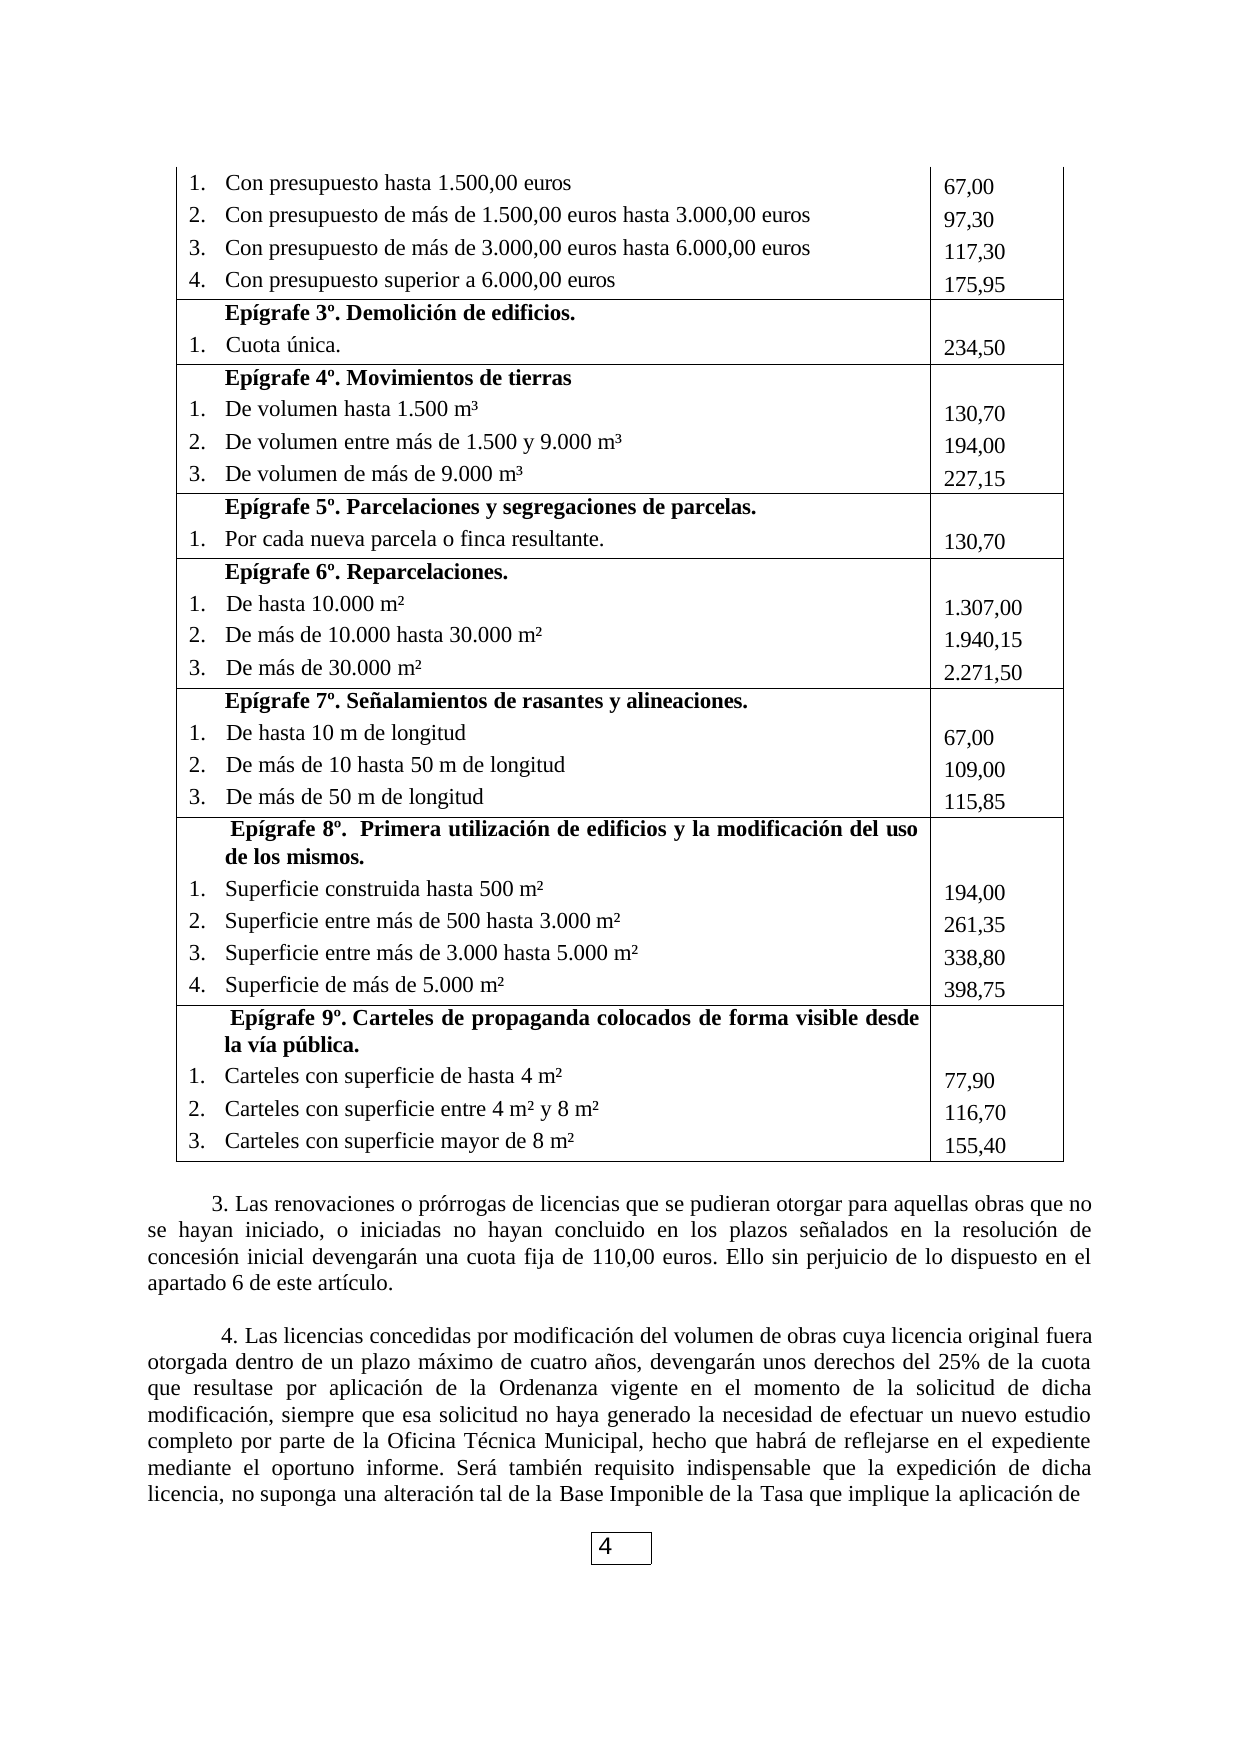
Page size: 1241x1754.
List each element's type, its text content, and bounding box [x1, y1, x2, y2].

table_cell 2. Carteles con superficie entre 4 m² y 8 m² [177, 1095, 930, 1128]
table_cell 1. Superficie construida hasta 500 m² [177, 873, 930, 908]
table_cell [931, 689, 1063, 717]
table_cell 194,00 [931, 873, 1063, 908]
table_cell Epígrafe 5º. Parcelaciones y segregaciones de parcelas. 1. Por cada nueva parcela o finca resultante. [177, 494, 930, 558]
table_cell Epígrafe 8º. Primera utilización de edificios y la modificación del uso [177, 818, 930, 843]
table_cell 175,95 [931, 267, 1063, 299]
table_cell Epígrafe 6º. Reparcelaciones. [177, 559, 930, 587]
table_cell 67,00 [931, 717, 1063, 752]
table_cell 1. Con presupuesto hasta 1.500,00 euros [177, 167, 930, 202]
table_cell 2. De más de 10 hasta 50 m de longitud [177, 752, 930, 784]
table_cell 117,30 [931, 234, 1063, 267]
table_cell [931, 1006, 1063, 1031]
table_cell 1.307,00 [931, 588, 1063, 622]
table_cell Epígrafe 9º. Carteles de propaganda colocados de forma visible desde [177, 1006, 930, 1031]
table_cell 2. Superficie entre más de 500 hasta 3.000 m² [177, 908, 930, 940]
table_cell Epígrafe 4º. Movimientos de tierras [177, 365, 930, 393]
table_cell 130,70 [931, 494, 1063, 558]
table_cell de los mismos. [177, 843, 930, 872]
table_cell 1. De volumen hasta 1.500 m³ [177, 393, 930, 428]
table_cell 3. Carteles con superficie mayor de 8 m² [177, 1128, 930, 1161]
table_cell 2. Con presupuesto de más de 1.500,00 euros hasta 3.000,00 euros [177, 202, 930, 234]
table_cell 77,90 [931, 1060, 1063, 1095]
table_cell [931, 559, 1063, 587]
table_cell 109,00 [931, 752, 1063, 784]
table_cell 2. De volumen entre más de 1.500 y 9.000 m³ [177, 429, 930, 461]
table_cell 3. De más de 30.000 m² [177, 655, 930, 688]
table_cell 2.271,50 [931, 655, 1063, 688]
table_cell la vía pública. [177, 1031, 930, 1060]
table_cell 130,70 [931, 393, 1063, 428]
table_cell [931, 818, 1063, 843]
table_cell 3. De volumen de más de 9.000 m³ [177, 461, 930, 493]
table_cell 3. De más de 50 m de longitud [177, 784, 930, 817]
table_cell 338,80 [931, 940, 1063, 972]
table_cell 4. Con presupuesto superior a 6.000,00 euros [177, 267, 930, 299]
table_cell 1.940,15 [931, 623, 1063, 655]
table_cell 67,00 [931, 167, 1063, 202]
table_cell 261,35 [931, 908, 1063, 940]
table_cell 116,70 [931, 1095, 1063, 1128]
table_cell 4. Superficie de más de 5.000 m² [177, 972, 930, 1005]
table_cell [931, 365, 1063, 393]
table_cell 1. De hasta 10 m de longitud [177, 717, 930, 752]
table_cell [931, 843, 1063, 872]
table_cell 3. Con presupuesto de más de 3.000,00 euros hasta 6.000,00 euros [177, 234, 930, 267]
table_cell 1. Carteles con superficie de hasta 4 m² [177, 1060, 930, 1095]
table_cell Epígrafe 7º. Señalamientos de rasantes y alineaciones. [177, 689, 930, 717]
table_cell 115,85 [931, 784, 1063, 817]
table_cell 2. De más de 10.000 hasta 30.000 m² [177, 623, 930, 655]
table_cell 234,50 [931, 300, 1063, 364]
table_cell 3. Superficie entre más de 3.000 hasta 5.000 m² [177, 940, 930, 972]
table_cell Epígrafe 3º. Demolición de edificios. 1. Cuota única. [177, 300, 930, 364]
list Las renovaciones o prórrogas de licencias que se pudieran otorgar para aquellas obras que no se hayan iniciado, o iniciadas no hayan concluido en los plazos señalados en la resolución de concesión inicial devengarán una cuota fija de 110,00 euros. Ello sin perjuicio de lo dispuesto en el apartado 6 de este artículo. [147, 1190, 1093, 1296]
table_cell 1. De hasta 10.000 m² [177, 588, 930, 622]
table_cell 97,30 [931, 202, 1063, 234]
table_cell 155,40 [931, 1128, 1063, 1161]
list Las licencias concedidas por modificación del volumen de obras cuya licencia original fuera otorgada dentro de un plazo máximo de cuatro años, devengarán unos derechos del 25% de la cuota que resultase por aplicación de la Ordenanza vigente en el momento de la solicitud de dicha modificación, siempre que esa solicitud no haya generado la necesidad de efectuar un nuevo estudio completo por parte de la Oficina Técnica Municipal, hecho que habrá de reflejarse en el expediente mediante el oportuno informe. Será también requisito indispensable que la expedición de dicha licencia, no suponga una alteración tal de la Base Imponible de la Tasa que implique la aplicación de [147, 1322, 1093, 1506]
table_cell 227,15 [931, 461, 1063, 493]
table_cell [931, 1031, 1063, 1060]
table_cell 398,75 [931, 972, 1063, 1005]
table_cell 194,00 [931, 429, 1063, 461]
